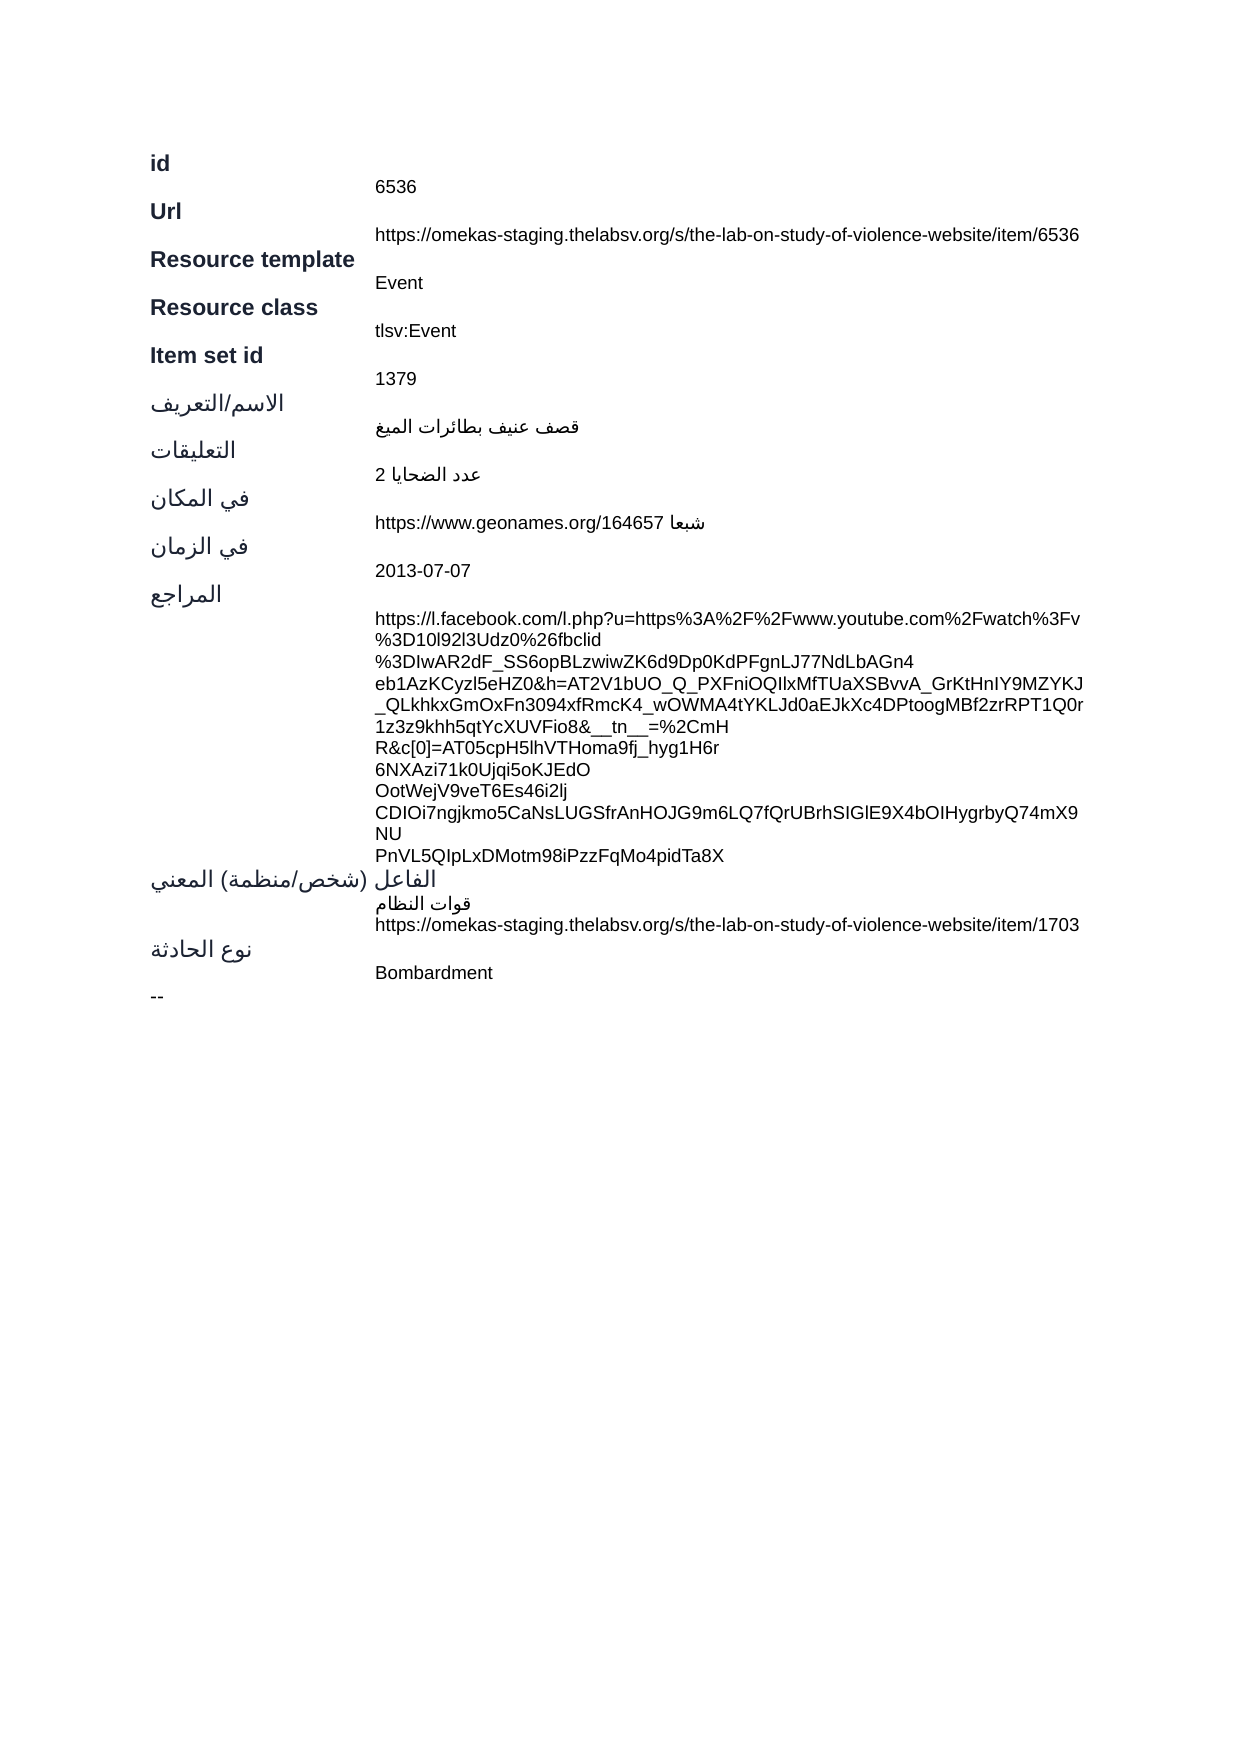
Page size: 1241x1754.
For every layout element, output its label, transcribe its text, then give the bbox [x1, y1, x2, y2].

text الاسم/التعريف [150, 389, 1090, 416]
text المراجع [150, 581, 1090, 608]
text id [150, 150, 1090, 176]
text 1379 [375, 368, 1090, 389]
text قصف عنيف بطائرات الميغ [375, 416, 1090, 437]
text Item set id [150, 342, 1090, 368]
text R&c[0]=AT05cpH5lhVTHoma9fj_hyg1H6r [375, 737, 1090, 758]
text Bombardment [375, 962, 1090, 984]
text https://l.facebook.com/l.php?u=https%3A%2F%2Fwww.youtube.com%2Fwatch%3Fv%3D10l92l3Udz0%26fbclid%3DIwAR2dF_SS6opBLzwiwZK6d9Dp0KdPFgnLJ77NdLbAGn4 [375, 608, 1090, 672]
text OotWejV9veT6Es46i2lj [375, 780, 1090, 802]
text 2013-07-07 [375, 560, 1090, 581]
text Resource template [150, 246, 1090, 272]
text https://www.geonames.org/164657 شبعا [375, 512, 1090, 533]
text Event [375, 272, 1090, 294]
text Resource class [150, 294, 1090, 320]
text CDIOi7ngjkmo5CaNsLUGSfrAnHOJG9m6LQ7fQrUBrhSIGlE9X4bOIHygrbyQ74mX9NU [375, 802, 1090, 845]
text 6NXAzi71k0Ujqi5oKJEdO [375, 758, 1090, 780]
text نوع الحادثة [150, 936, 1090, 962]
text التعليقات [150, 437, 1090, 464]
text الفاعل (شخص/منظمة) المعني [150, 866, 1090, 893]
text https://omekas-staging.thelabsv.org/s/the-lab-on-study-of-violence-website/item/1703 [375, 914, 1090, 936]
text PnVL5QIpLxDMotm98iPzzFqMo4pidTa8X [375, 845, 1090, 866]
text -- [150, 984, 1090, 1008]
text tlsv:Event [375, 320, 1090, 342]
text قوات النظام [375, 893, 1090, 914]
text في الزمان [150, 533, 1090, 560]
text https://omekas-staging.thelabsv.org/s/the-lab-on-study-of-violence-website/item/6536 [375, 224, 1090, 246]
text في المكان [150, 485, 1090, 512]
text Url [150, 198, 1090, 224]
text 6536 [375, 176, 1090, 198]
text عدد الضحايا 2 [375, 464, 1090, 485]
text eb1AzKCyzl5eHZ0&h=AT2V1bUO_Q_PXFniOQIlxMfTUaXSBvvA_GrKtHnIY9MZYKJ_QLkhkxGmOxFn3094xfRmcK4_wOWMA4tYKLJd0aEJkXc4DPtoogMBf2zrRPT1Q0r1z3z9khh5qtYcXUVFio8&__tn__=%2CmH [375, 672, 1090, 737]
